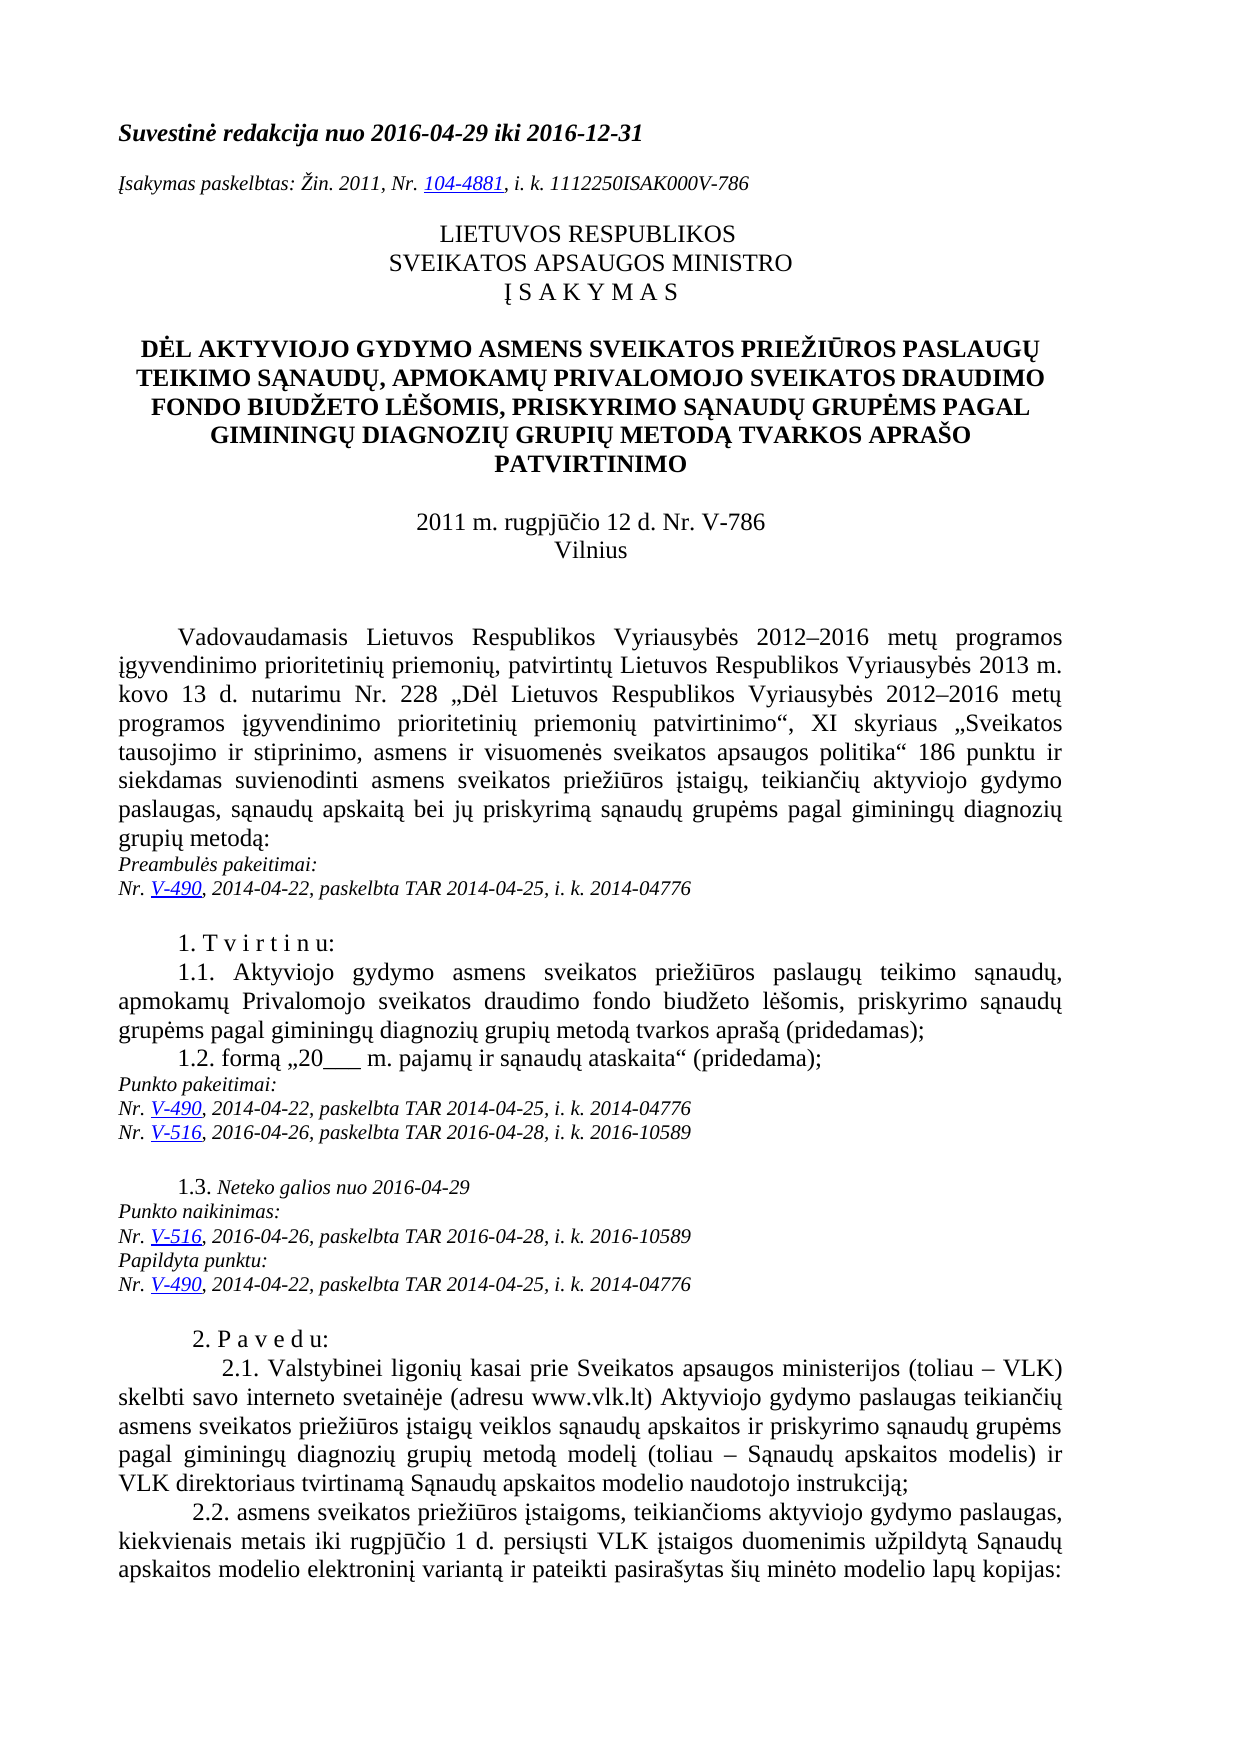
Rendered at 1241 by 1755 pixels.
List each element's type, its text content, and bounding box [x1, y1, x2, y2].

text Preambulės pakeitimai: [118, 852, 1063, 876]
text 2.1. Valstybinei ligonių kasai prie Sveikatos apsaugos ministerijos (toliau – VLK) skelbti savo interneto svetainėje (adresu www.vlk.lt) Aktyviojo gydymo paslaugas teikiančių asmens sveikatos priežiūros įstaigų veiklos sąnaudų apskaitos ir priskyrimo sąnaudų grupėms pagal giminingų diagnozių grupių metodą modelį (toliau – Sąnaudų apskaitos modelis) ir VLK direktoriaus tvirtinamą Sąnaudų apskaitos modelio naudotojo instrukciją; [118, 1353, 1063, 1497]
text Nr. V-516, 2016-04-26, paskelbta TAR 2016-04-28, i. k. 2016-10589 [118, 1223, 1063, 1248]
text Nr. V-490, 2014-04-22, paskelbta TAR 2014-04-25, i. k. 2014-04776 [118, 1096, 1063, 1120]
text Suvestinė redakcija nuo 2016-04-29 iki 2016-12-31 [118, 118, 1063, 147]
text Vadovaudamasis Lietuvos Respublikos Vyriausybės 2012–2016 metų programos įgyvendinimo prioritetinių priemonių, patvirtintų Lietuvos Respublikos Vyriausybės 2013 m. kovo 13 d. nutarimu Nr. 228 „Dėl Lietuvos Respublikos Vyriausybės 2012–2016 metų programos įgyvendinimo prioritetinių priemonių patvirtinimo“, XI skyriaus „Sveikatos tausojimo ir stiprinimo, asmens ir visuomenės sveikatos apsaugos politika“ 186 punktu ir siekdamas suvienodinti asmens sveikatos priežiūros įstaigų, teikiančių aktyviojo gydymo paslaugas, sąnaudų apskaitą bei jų priskyrimą sąnaudų grupėms pagal giminingų diagnozių grupių metodą: [118, 622, 1063, 852]
text Punkto naikinimas: [118, 1199, 1063, 1223]
text Nr. V-490, 2014-04-22, paskelbta TAR 2014-04-25, i. k. 2014-04776 [118, 876, 1063, 900]
text Vilnius [118, 535, 1063, 564]
text 2.2. asmens sveikatos priežiūros įstaigoms, teikiančioms aktyviojo gydymo paslaugas, kiekvienais metais iki rugpjūčio 1 d. persiųsti VLK įstaigos duomenimis užpildytą Sąnaudų apskaitos modelio elektroninį variantą ir pateikti pasirašytas šių minėto modelio lapų kopijas: [118, 1497, 1063, 1583]
text Nr. V-516, 2016-04-26, paskelbta TAR 2016-04-28, i. k. 2016-10589 [118, 1120, 1063, 1144]
text Nr. V-490, 2014-04-22, paskelbta TAR 2014-04-25, i. k. 2014-04776 [118, 1272, 1063, 1296]
text Punkto pakeitimai: [118, 1072, 1063, 1096]
text SVEIKATOS APSAUGOS MINISTRO [118, 248, 1063, 277]
text DĖL AKTYVIOJO GYDYMO ASMENS SVEIKATOS PRIEŽIŪROS PASLAUGŲ TEIKIMO SĄNAUDŲ, APMOKAMŲ PRIVALOMOJO SVEIKATOS DRAUDIMO FONDO BIUDŽETO LĖŠOMIS, PRISKYRIMO SĄNAUDŲ GRUPĖMS PAGAL GIMININGŲ DIAGNOZIŲ GRUPIŲ METODĄ TVARKOS APRAŠO PATVIRTINIMO [118, 334, 1063, 478]
text 1.2. formą „20___ m. pajamų ir sąnaudų ataskaita“ (pridedama); [148, 1043, 1063, 1072]
text 2011 m. rugpjūčio 12 d. Nr. V-786 [118, 507, 1063, 535]
text 2. P a v e d u: [148, 1324, 1063, 1353]
text Įsakymas paskelbtas: Žin. 2011, Nr. 104-4881, i. k. 1112250ISAK000V-786 [118, 171, 1063, 195]
text 1. T v i r t i n u: [118, 928, 1063, 957]
text Papildyta punktu: [118, 1248, 1063, 1272]
text 1.3. Neteko galios nuo 2016-04-29 [118, 1173, 1063, 1199]
text 1.1. Aktyviojo gydymo asmens sveikatos priežiūros paslaugų teikimo sąnaudų, apmokamų Privalomojo sveikatos draudimo fondo biudžeto lėšomis, priskyrimo sąnaudų grupėms pagal giminingų diagnozių grupių metodą tvarkos aprašą (pridedamas); [118, 957, 1063, 1043]
text LIETUVOS RESPUBLIKOS [118, 219, 1063, 248]
text Į S A K Y M A S [118, 277, 1063, 305]
